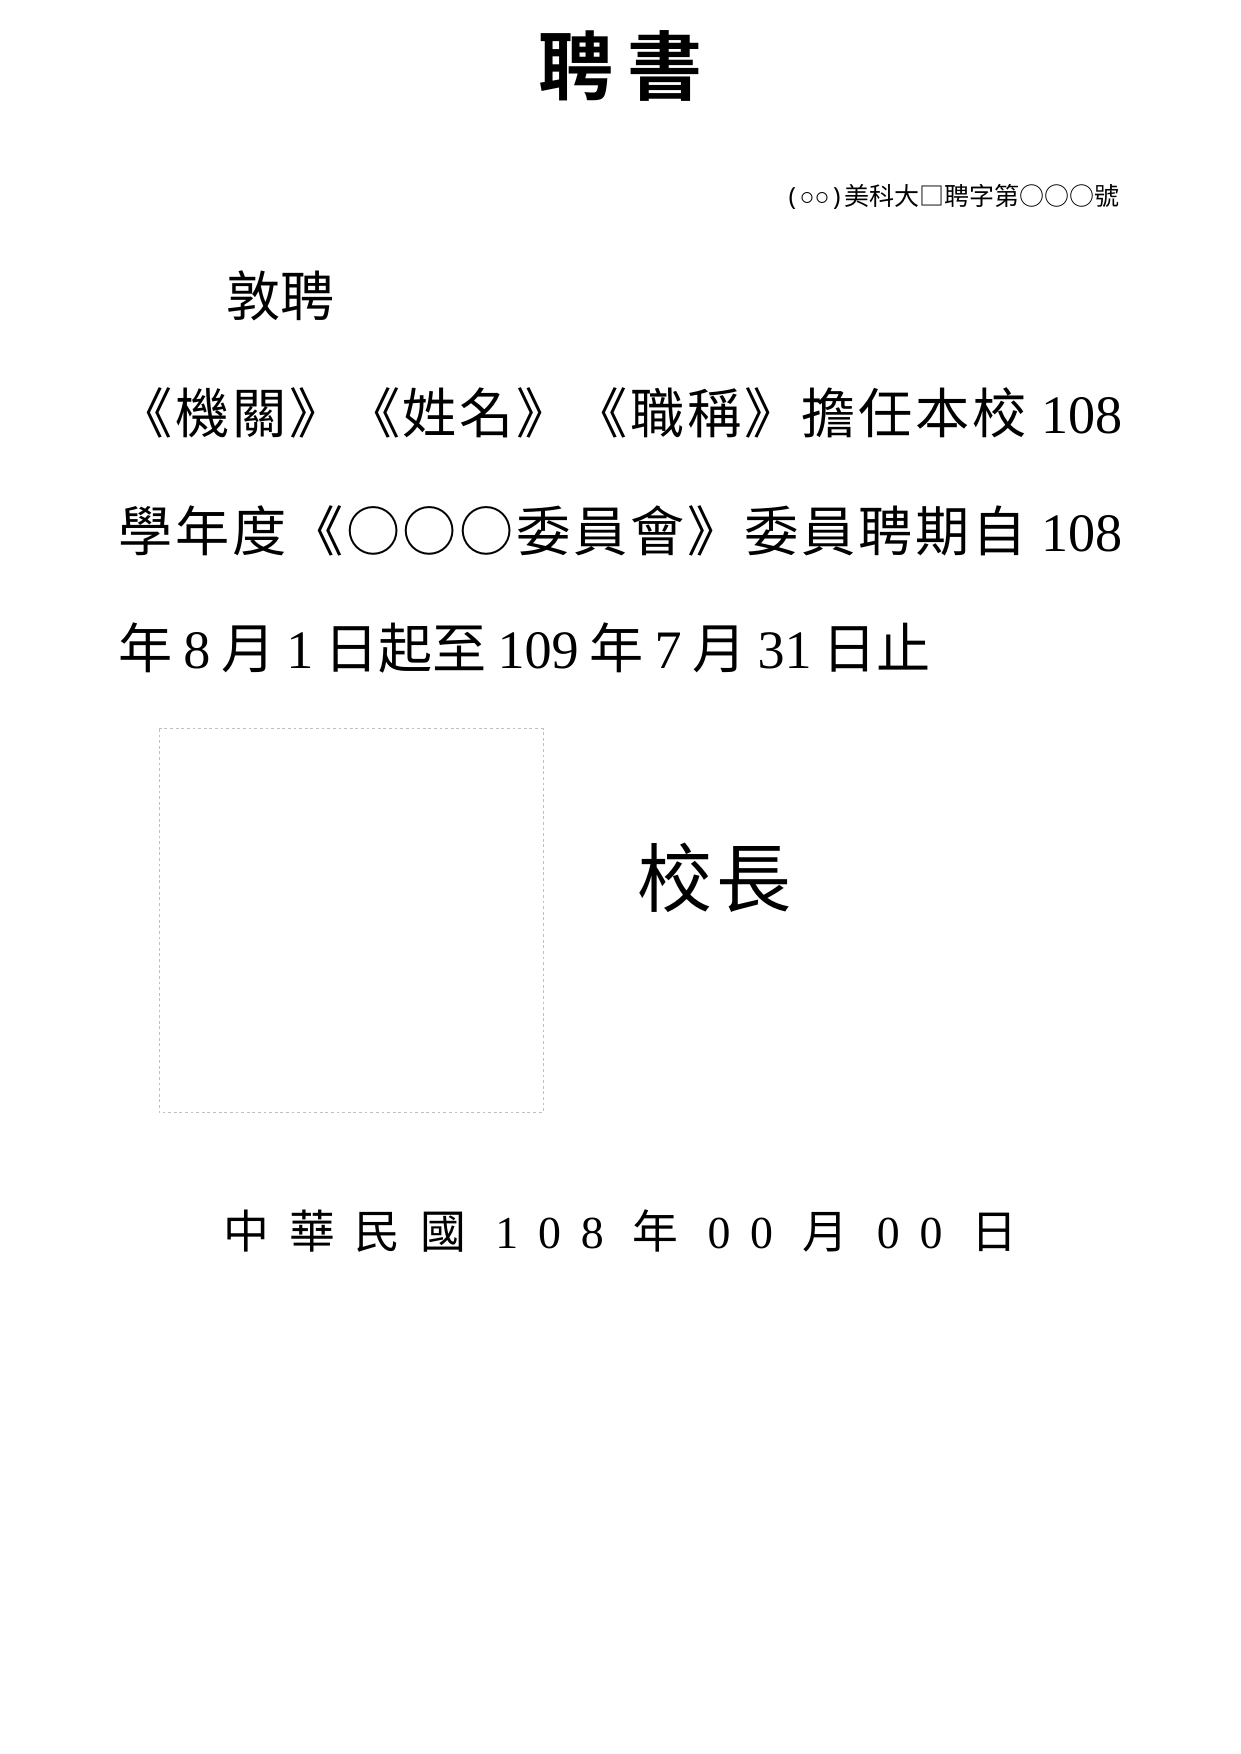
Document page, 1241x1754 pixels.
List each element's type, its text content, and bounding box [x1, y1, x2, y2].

text 聘書 [118, 7, 1122, 116]
text 校長 翁順祥 [118, 780, 1137, 968]
text (○○)美科大□聘字第○○○號 [118, 153, 1119, 216]
text 中華民國108年00月00日 [118, 1155, 1122, 1280]
text 敦聘 [118, 253, 1122, 332]
text 《機關》《姓名》《職稱》擔任本校108學年度《○○○委員會》委員聘期自108年8月1日起至109年7月31日止 [118, 371, 1122, 684]
